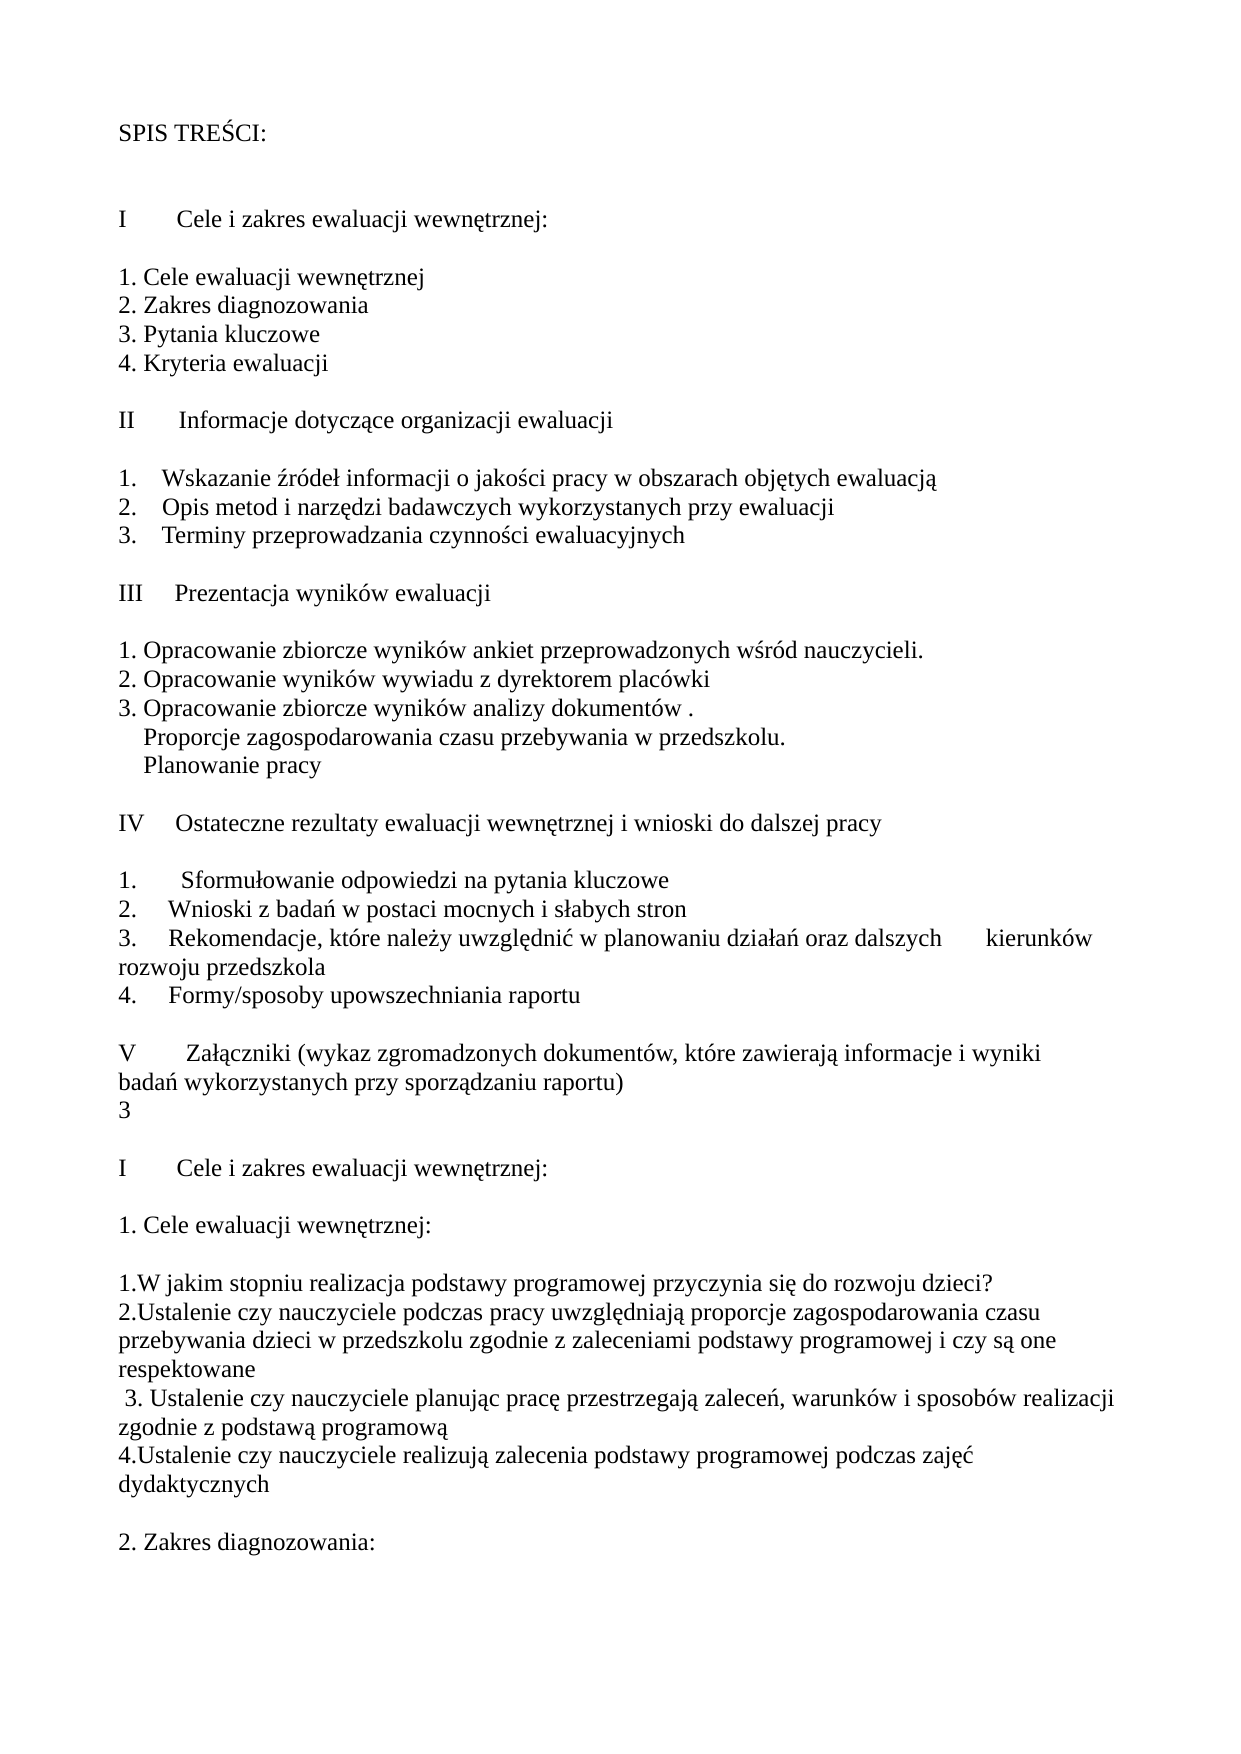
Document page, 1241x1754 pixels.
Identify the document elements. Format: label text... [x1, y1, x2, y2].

text 1.W jakim stopniu realizacja podstawy programowej przyczynia się do rozwoju dzieci? 2.Ustalenie czy nauczyciele podczas pracy uwzględniają proporcje zagospodarowania czasu przebywania dzieci w przedszkolu zgodnie z zaleceniami podstawy programowej i czy są one respektowane 3. Ustalenie czy nauczyciele planując pracę przestrzegają zaleceń, warunków i sposobów realizacji zgodnie z podstawą programową 4.Ustalenie czy nauczyciele realizują zalecenia podstawy programowej podczas zajęć dydaktycznych [118, 1268, 1122, 1498]
text V Załączniki (wykaz zgromadzonych dokumentów, które zawierają informacje i wyniki badań wykorzystanych przy sporządzaniu raportu) [118, 1038, 1122, 1096]
text II Informacje dotyczące organizacji ewaluacji [118, 406, 1122, 434]
text IV Ostateczne rezultaty ewaluacji wewnętrznej i wnioski do dalszej pracy [118, 808, 1122, 837]
text 1. Cele ewaluacji wewnętrznej: [118, 1211, 1122, 1239]
text 2. Zakres diagnozowania: [118, 1527, 1122, 1556]
text I Cele i zakres ewaluacji wewnętrznej: [118, 204, 1122, 233]
text 1. Opracowanie zbiorcze wyników ankiet przeprowadzonych wśród nauczycieli. 2. Opracowanie wyników wywiadu z dyrektorem placówki 3. Opracowanie zbiorcze wyników analizy dokumentów . Proporcje zagospodarowania czasu przebywania w przedszkolu. Planowanie pracy [118, 636, 1122, 779]
text SPIS TREŚCI: [118, 118, 1122, 147]
text III Prezentacja wyników ewaluacji [118, 578, 1122, 607]
text I Cele i zakres ewaluacji wewnętrznej: [118, 1153, 1122, 1182]
text 3 [118, 1096, 1122, 1124]
text 1. Sformułowanie odpowiedzi na pytania kluczowe 2. Wnioski z badań w postaci mocnych i słabych stron 3. Rekomendacje, które należy uwzględnić w planowaniu działań oraz dalszych kierunków rozwoju przedszkola 4. Formy/sposoby upowszechniania raportu [118, 866, 1122, 1009]
text 1. Wskazanie źródeł informacji o jakości pracy w obszarach objętych ewaluacją 2. Opis metod i narzędzi badawczych wykorzystanych przy ewaluacji 3. Terminy przeprowadzania czynności ewaluacyjnych [118, 463, 1122, 549]
text 1. Cele ewaluacji wewnętrznej 2. Zakres diagnozowania 3. Pytania kluczowe 4. Kryteria ewaluacji [118, 262, 1122, 377]
